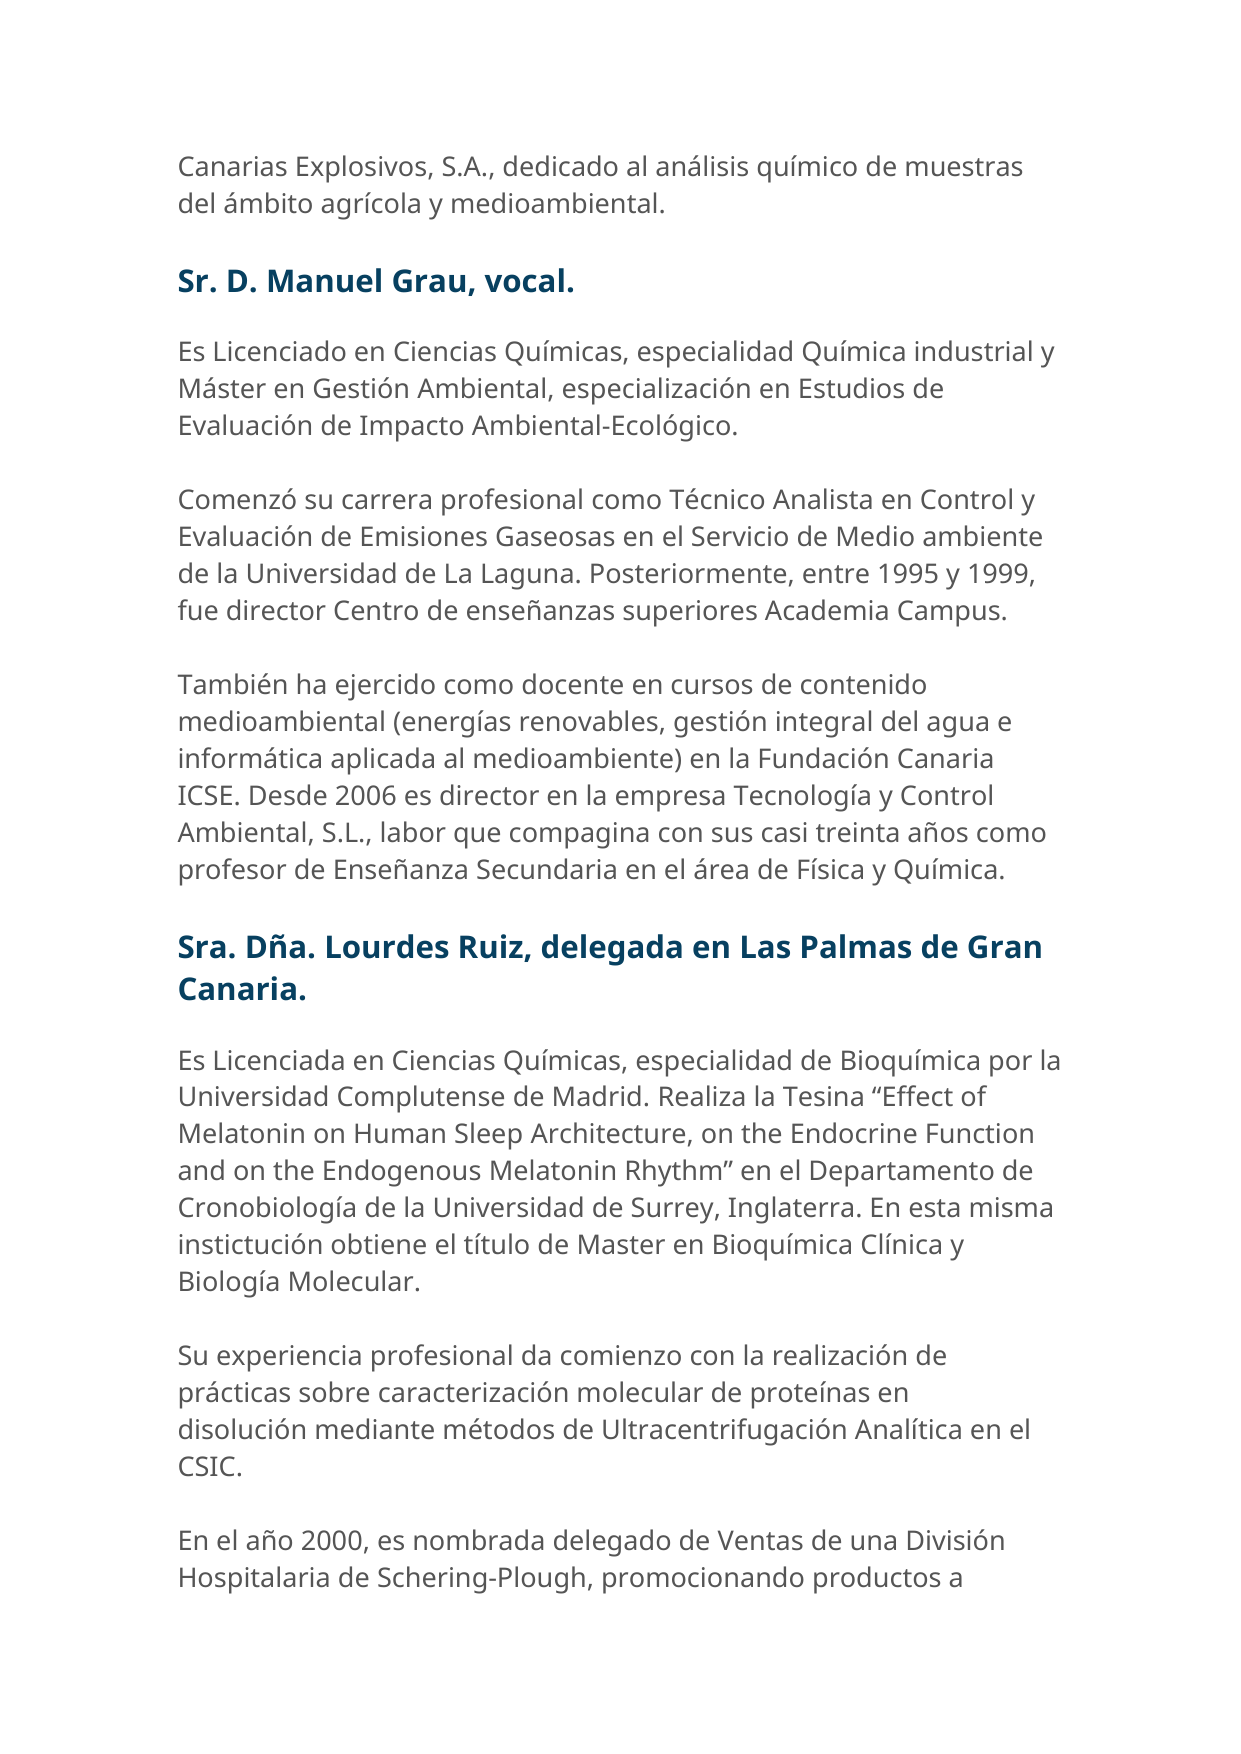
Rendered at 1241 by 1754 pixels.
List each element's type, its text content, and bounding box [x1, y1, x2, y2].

text Su experiencia profesional da comienzo con la realización de prácticas sobre caracterización molecular de proteínas en disolución mediante métodos de Ultracentrifugación Analítica en el CSIC. [177, 1337, 1063, 1484]
subtitle Sra. Dña. Lourdes Ruiz, delegada en Las Palmas de Gran Canaria. [177, 924, 1063, 1010]
text Es Licenciado en Ciencias Químicas, especialidad Química industrial y Máster en Gestión Ambiental, especialización en Estudios de Evaluación de Impacto Ambiental-Ecológico. [177, 333, 1063, 443]
text Canarias Explosivos, S.A., dedicado al análisis químico de muestras del ámbito agrícola y medioambiental. [177, 148, 1063, 221]
subtitle Sr. D. Manuel Grau, vocal. [177, 259, 1063, 301]
text También ha ejercido como docente en cursos de contenido medioambiental (energías renovables, gestión integral del agua e informática aplicada al medioambiente) en la Fundación Canaria ICSE. Desde 2006 es director en la empresa Tecnología y Control Ambiental, S.L., labor que compagina con sus casi treinta años como profesor de Enseñanza Secundaria en el área de Física y Química. [177, 666, 1063, 887]
text Es Licenciada en Ciencias Químicas, especialidad de Bioquímica por la Universidad Complutense de Madrid. Realiza la Tesina “Effect of Melatonin on Human Sleep Architecture, on the Endocrine Function and on the Endogenous Melatonin Rhythm” en el Departamento de Cronobiología de la Universidad de Surrey, Inglaterra. En esta misma instictución obtiene el título de Master en Bioquímica Clínica y Biología Molecular. [177, 1041, 1063, 1299]
text Comenzó su carrera profesional como Técnico Analista en Control y Evaluación de Emisiones Gaseosas en el Servicio de Medio ambiente de la Universidad de La Laguna. Posteriormente, entre 1995 y 1999, fue director Centro de enseñanzas superiores Academia Campus. [177, 481, 1063, 628]
text En el año 2000, es nombrada delegado de Ventas de una División Hospitalaria de Schering-Plough, promocionando productos a [177, 1522, 1063, 1595]
